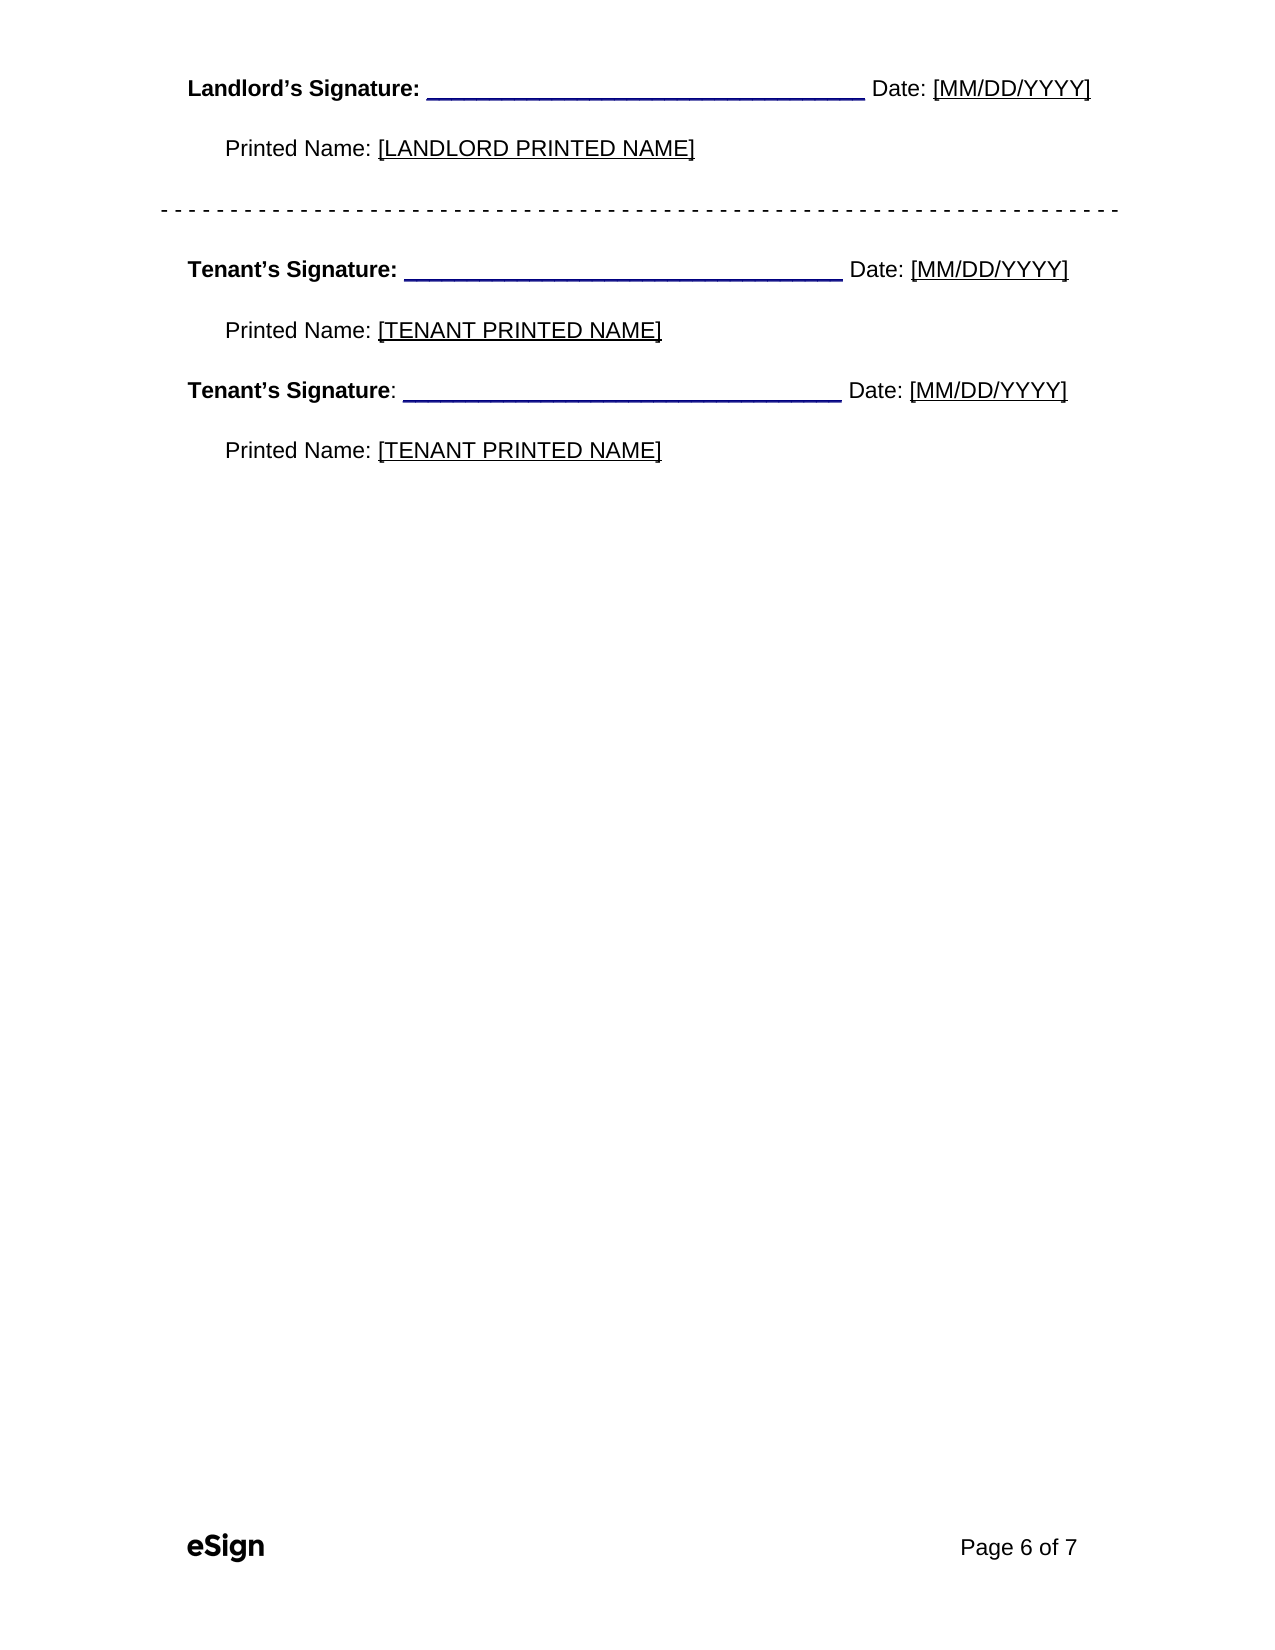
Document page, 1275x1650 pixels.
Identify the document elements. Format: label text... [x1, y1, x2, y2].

text Printed Name: [LANDLORD PRINTED NAME] [225, 135, 1125, 162]
list Landlord’s Signature: ___________________________________ Date: [MM/DD/YYYY] [187, 75, 1125, 101]
text Printed Name: [TENANT PRINTED NAME] [225, 317, 1125, 343]
text Tenant’s Signature: ___________________________________ Date: [MM/DD/YYYY] [187, 377, 1125, 403]
text Printed Name: [TENANT PRINTED NAME] [225, 437, 1125, 464]
text Tenant’s Signature: ___________________________________ Date: [MM/DD/YYYY] [187, 256, 1125, 283]
text - - - - - - - - - - - - - - - - - - - - - - - - - - - - - - - - - - - - - - - - - - - - - - - - - - - - - - - - - - - - - - - - - - - - - [160, 196, 1125, 222]
